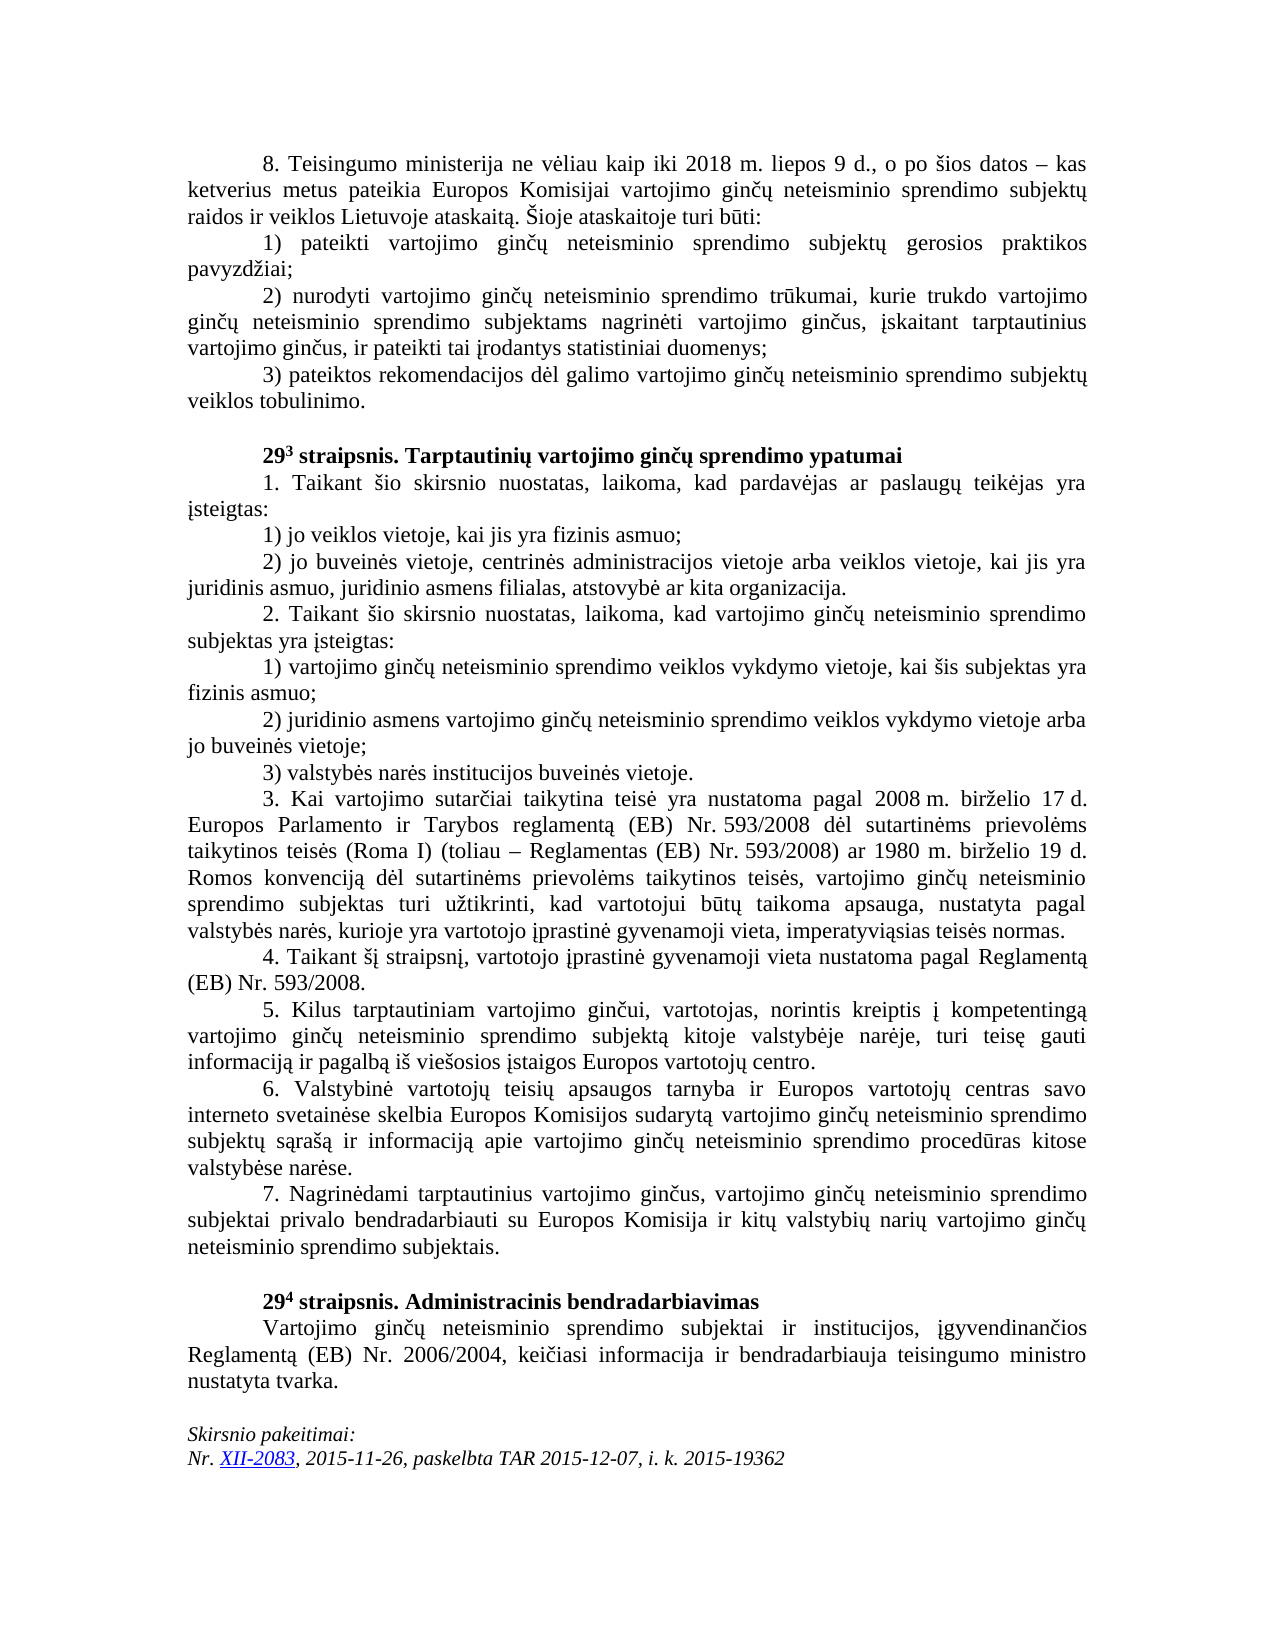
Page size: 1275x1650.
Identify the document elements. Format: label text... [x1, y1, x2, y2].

text 3. Kai vartojimo sutarčiai taikytina teisė yra nustatoma pagal 2008 m. birželio 17 d. Europos Parlamento ir Tarybos reglamentą (EB) Nr. 593/2008 dėl sutartinėms prievolėms taikytinos teisės (Roma I) (toliau – Reglamentas (EB) Nr. 593/2008) ar 1980 m. birželio 19 d. Romos konvenciją dėl sutartinėms prievolėms taikytinos teisės, vartojimo ginčų neteisminio sprendimo subjektas turi užtikrinti, kad vartotojui būtų taikoma apsauga, nustatyta pagal valstybės narės, kurioje yra vartotojo įprastinė gyvenamoji vieta, imperatyviąsias teisės normas. [187, 785, 1087, 943]
text 294 straipsnis. Administracinis bendradarbiavimas [187, 1288, 1087, 1314]
text 3) valstybės narės institucijos buveinės vietoje. [187, 758, 1087, 785]
text Skirsnio pakeitimai: [187, 1422, 1087, 1446]
text 2. Taikant šio skirsnio nuostatas, laikoma, kad vartojimo ginčų neteisminio sprendimo subjektas yra įsteigtas: [187, 600, 1087, 653]
text 6. Valstybinė vartotojų teisių apsaugos tarnyba ir Europos vartotojų centras savo interneto svetainėse skelbia Europos Komisijos sudarytą vartojimo ginčų neteisminio sprendimo subjektų sąrašą ir informaciją apie vartojimo ginčų neteisminio sprendimo procedūras kitose valstybėse narėse. [187, 1075, 1087, 1180]
text 293 straipsnis. Tarptautinių vartojimo ginčų sprendimo ypatumai [187, 442, 1087, 469]
text 7. Nagrinėdami tarptautinius vartojimo ginčus, vartojimo ginčų neteisminio sprendimo subjektai privalo bendradarbiauti su Europos Komisija ir kitų valstybių narių vartojimo ginčų neteisminio sprendimo subjektais. [187, 1180, 1087, 1259]
text 1) pateikti vartojimo ginčų neteisminio sprendimo subjektų gerosios praktikos pavyzdžiai; [187, 229, 1087, 282]
text 2) juridinio asmens vartojimo ginčų neteisminio sprendimo veiklos vykdymo vietoje arba jo buveinės vietoje; [187, 706, 1087, 758]
text 5. Kilus tarptautiniam vartojimo ginčui, vartotojas, norintis kreiptis į kompetentingą vartojimo ginčų neteisminio sprendimo subjektą kitoje valstybėje narėje, turi teisę gauti informaciją ir pagalbą iš viešosios įstaigos Europos vartotojų centro. [187, 996, 1087, 1075]
text 1) vartojimo ginčų neteisminio sprendimo veiklos vykdymo vietoje, kai šis subjektas yra fizinis asmuo; [187, 653, 1087, 706]
text 4. Taikant šį straipsnį, vartotojo įprastinė gyvenamoji vieta nustatoma pagal Reglamentą (EB) Nr. 593/2008. [187, 943, 1087, 996]
text 2) jo buveinės vietoje, centrinės administracijos vietoje arba veiklos vietoje, kai jis yra juridinis asmuo, juridinio asmens filialas, atstovybė ar kita organizacija. [187, 548, 1087, 600]
text Nr. XII-2083, 2015-11-26, paskelbta TAR 2015-12-07, i. k. 2015-19362 [187, 1446, 1087, 1470]
text 1. Taikant šio skirsnio nuostatas, laikoma, kad pardavėjas ar paslaugų teikėjas yra įsteigtas: [187, 469, 1087, 521]
text 3) pateiktos rekomendacijos dėl galimo vartojimo ginčų neteisminio sprendimo subjektų veiklos tobulinimo. [187, 361, 1087, 413]
text Vartojimo ginčų neteisminio sprendimo subjektai ir institucijos, įgyvendinančios Reglamentą (EB) Nr. 2006/2004, keičiasi informacija ir bendradarbiauja teisingumo ministro nustatyta tvarka. [187, 1314, 1087, 1393]
text 8. Teisingumo ministerija ne vėliau kaip iki 2018 m. liepos 9 d., o po šios datos – kas ketverius metus pateikia Europos Komisijai vartojimo ginčų neteisminio sprendimo subjektų raidos ir veiklos Lietuvoje ataskaitą. Šioje ataskaitoje turi būti: [187, 150, 1087, 229]
text 2) nurodyti vartojimo ginčų neteisminio sprendimo trūkumai, kurie trukdo vartojimo ginčų neteisminio sprendimo subjektams nagrinėti vartojimo ginčus, įskaitant tarptautinius vartojimo ginčus, ir pateikti tai įrodantys statistiniai duomenys; [187, 282, 1087, 361]
text 1) jo veiklos vietoje, kai jis yra fizinis asmuo; [187, 521, 1087, 548]
